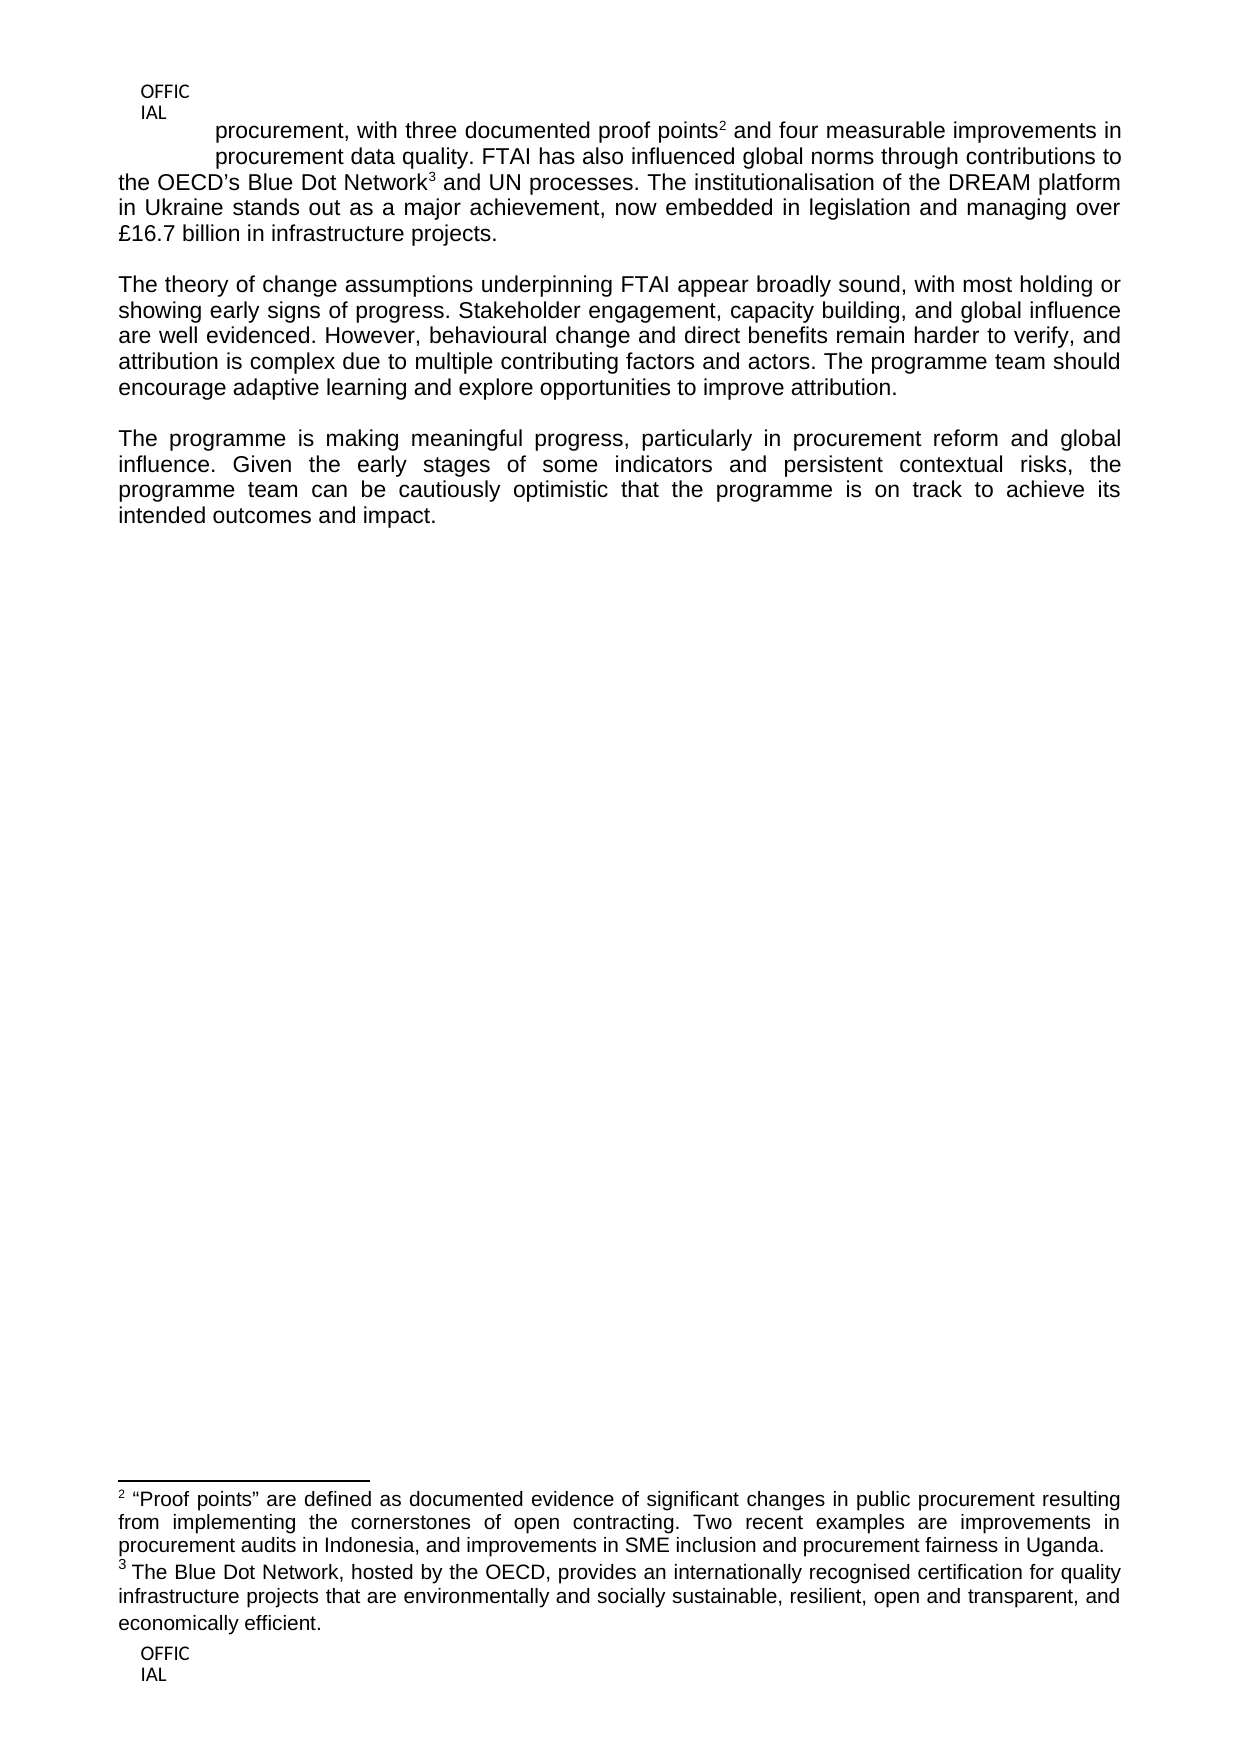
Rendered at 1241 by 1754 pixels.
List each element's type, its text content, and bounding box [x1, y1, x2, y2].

text The Blue Dot Network, hosted by the OECD, provides an internationally recognised certification for quality infrastructure projects that are environmentally and socially sustainable, resilient, open and transparent, and economically efficient. [118, 1557, 1122, 1636]
text The theory of change assumptions underpinning FTAI appear broadly sound, with most holding or showing early signs of progress. Stakeholder engagement, capacity building, and global influence are well evidenced. However, behavioural change and direct benefits remain harder to verify, and attribution is complex due to multiple contributing factors and actors. The programme team should encourage adaptive learning and explore opportunities to improve attribution. [118, 272, 1122, 400]
text “Proof points” are defined as documented evidence of significant changes in public procurement resulting from implementing the cornerstones of open contracting. Two recent examples are improvements in procurement audits in Indonesia, and improvements in SME inclusion and procurement fairness in Uganda. [118, 1487, 1122, 1557]
text The programme is making meaningful progress, particularly in procurement reform and global influence. Given the early stages of some indicators and persistent contextual risks, the programme team can be cautiously optimistic that the programme is on track to achieve its intended outcomes and impact. [118, 426, 1122, 528]
text procurement, with three documented proof points and four measurable improvements in procurement data quality. FTAI has also influenced global norms through contributions to the OECD’s Blue Dot Network and UN processes. The institutionalisation of the DREAM platform in Ukraine stands out as a major achievement, now embedded in legislation and managing over £16.7 billion in infrastructure projects. [118, 118, 1122, 246]
